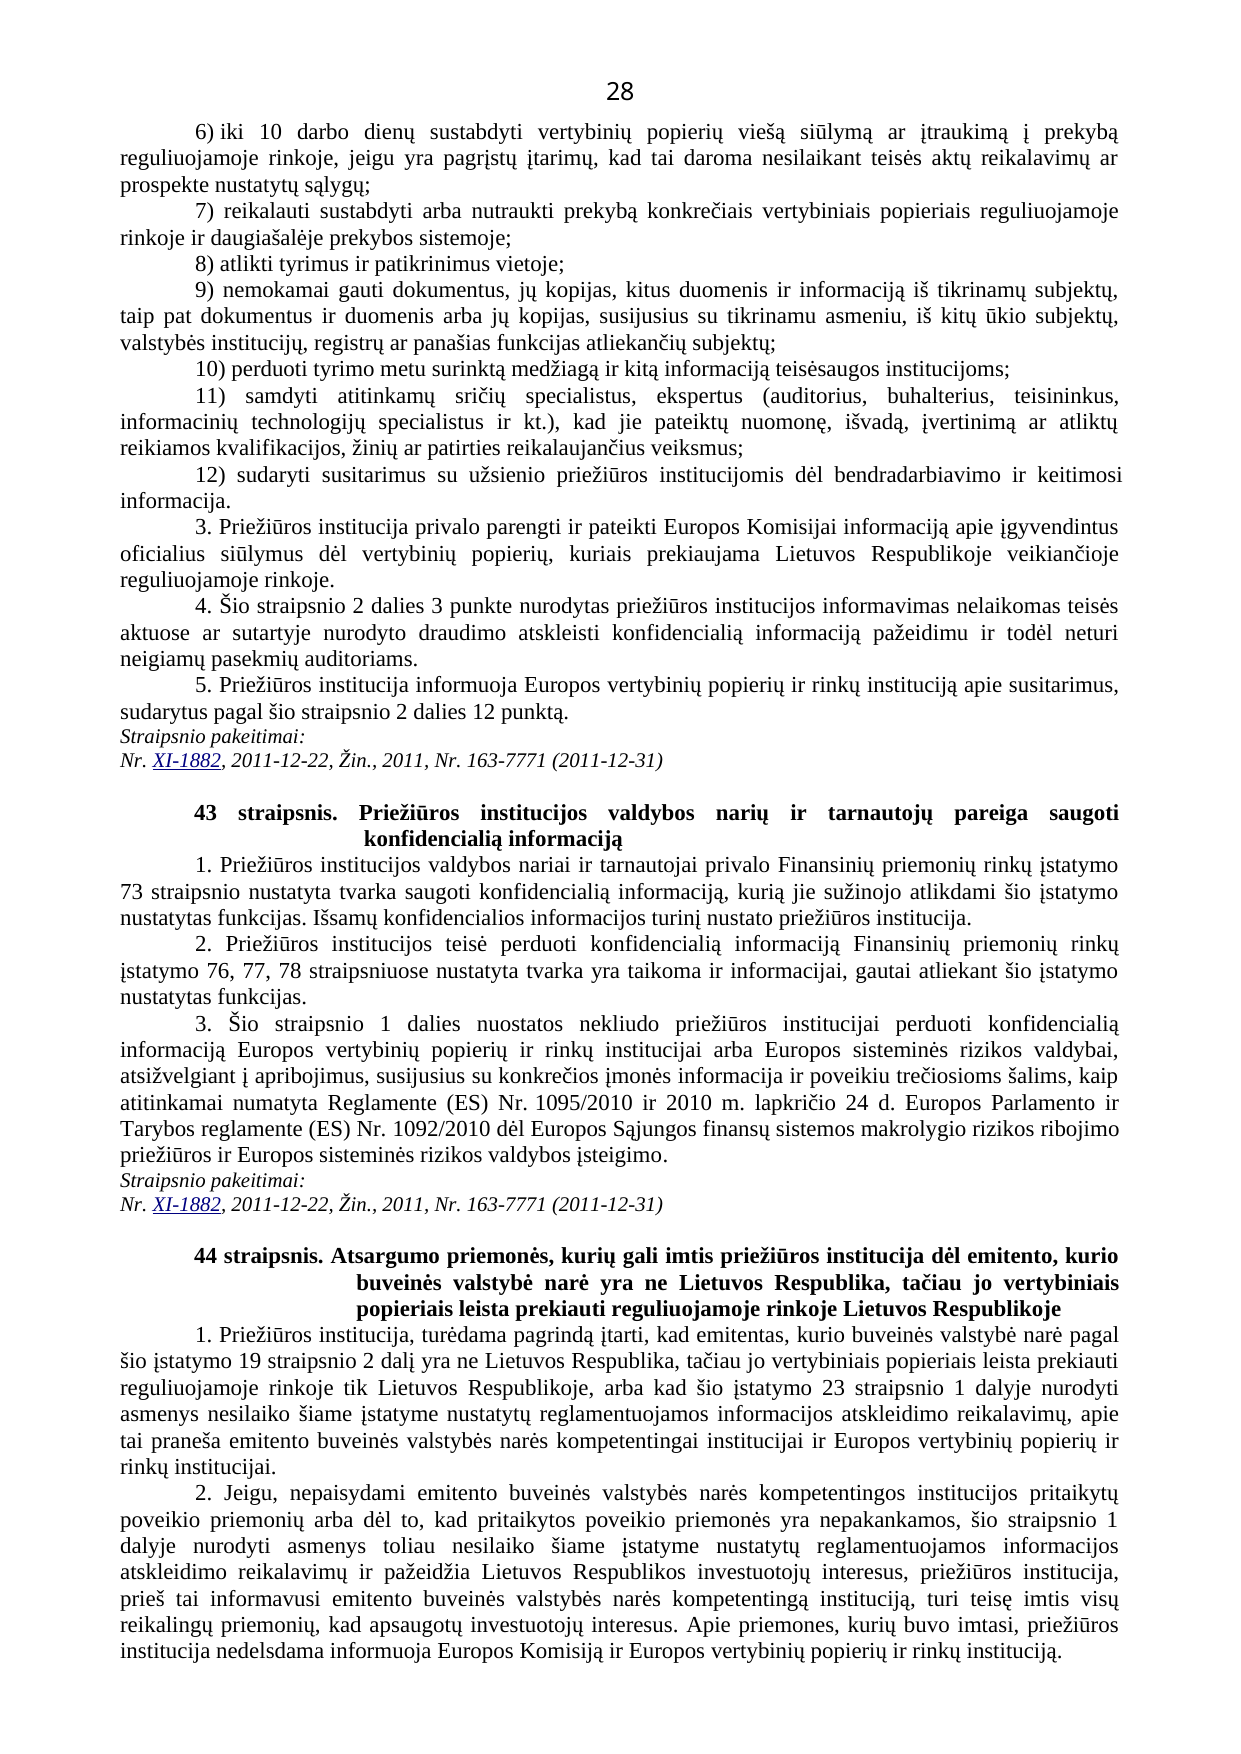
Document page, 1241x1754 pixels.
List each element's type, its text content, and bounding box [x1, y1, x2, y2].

text 3. Šio straipsnio 1 dalies nuostatos nekliudo priežiūros institucijai perduoti konfidencialią informaciją Europos vertybinių popierių ir rinkų institucijai arba Europos sisteminės rizikos valdybai, atsižvelgiant į apribojimus, susijusius su konkrečios įmonės informacija ir poveikiu trečiosioms šalims, kaip atitinkamai numatyta Reglamente (ES) Nr. 1095/2010 ir 2010 m. lapkričio 24 d. Europos Parlamento ir Tarybos reglamente (ES) Nr. 1092/2010 dėl Europos Sąjungos finansų sistemos makrolygio rizikos ribojimo priežiūros ir Europos sisteminės rizikos valdybos įsteigimo. [120, 1009, 1120, 1168]
text Nr. XI-1882, 2011-12-22, Žin., 2011, Nr. 163-7771 (2011-12-31) [120, 748, 1120, 772]
text 10) perduoti tyrimo metu surinktą medžiagą ir kitą informaciją teisėsaugos institucijoms; [120, 355, 1120, 382]
text 12) sudaryti susitarimus su užsienio priežiūros institucijomis dėl bendradarbiavimo ir keitimosi informacija. [120, 461, 1124, 513]
text 2. Priežiūros institucijos teisė perduoti konfidencialią informaciją Finansinių priemonių rinkų įstatymo 76, 77, 78 straipsniuose nustatyta tvarka yra taikoma ir informacijai, gautai atliekant šio įstatymo nustatytas funkcijas. [120, 931, 1120, 1009]
text 44 straipsnis. Atsargumo priemonės, kurių gali imtis priežiūros institucija dėl emitento, kurio buveinės valstybė narė yra ne Lietuvos Respublika, tačiau jo vertybiniais popieriais leista prekiauti reguliuojamoje rinkoje Lietuvos Respublikoje [194, 1242, 1120, 1321]
text 43 straipsnis. Priežiūros institucijos valdybos narių ir tarnautojų pareiga saugoti konfidencialią informaciją [194, 799, 1120, 851]
text 7) reikalauti sustabdyti arba nutraukti prekybą konkrečiais vertybiniais popieriais reguliuojamoje rinkoje ir daugiašalėje prekybos sistemoje; [120, 197, 1120, 250]
text 5. Priežiūros institucija informuoja Europos vertybinių popierių ir rinkų instituciją apie susitarimus, sudarytus pagal šio straipsnio 2 dalies 12 punktą. [120, 672, 1120, 724]
text 1. Priežiūros institucijos valdybos nariai ir tarnautojai privalo Finansinių priemonių rinkų įstatymo 73 straipsnio nustatyta tvarka saugoti konfidencialią informaciją, kurią jie sužinojo atlikdami šio įstatymo nustatytas funkcijas. Išsamų konfidencialios informacijos turinį nustato priežiūros institucija. [120, 851, 1120, 931]
text 3. Priežiūros institucija privalo parengti ir pateikti Europos Komisijai informaciją apie įgyvendintus oficialius siūlymus dėl vertybinių popierių, kuriais prekiaujama Lietuvos Respublikoje veikiančioje reguliuojamoje rinkoje. [120, 513, 1120, 592]
text 8) atlikti tyrimus ir patikrinimus vietoje; [120, 250, 1120, 276]
text Straipsnio pakeitimai: [120, 1168, 1120, 1192]
text 6) iki 10 darbo dienų sustabdyti vertybinių popierių viešą siūlymą ar įtraukimą į prekybą reguliuojamoje rinkoje, jeigu yra pagrįstų įtarimų, kad tai daroma nesilaikant teisės aktų reikalavimų ar prospekte nustatytų sąlygų; [120, 118, 1120, 197]
text 2. Jeigu, nepaisydami emitento buveinės valstybės narės kompetentingos institucijos pritaikytų poveikio priemonių arba dėl to, kad pritaikytos poveikio priemonės yra nepakankamos, šio straipsnio 1 dalyje nurodyti asmenys toliau nesilaiko šiame įstatyme nustatytų reglamentuojamos informacijos atskleidimo reikalavimų ir pažeidžia Lietuvos Respublikos investuotojų interesus, priežiūros institucija, prieš tai informavusi emitento buveinės valstybės narės kompetentingą instituciją, turi teisę imtis visų reikalingų priemonių, kad apsaugotų investuotojų interesus. Apie priemones, kurių buvo imtasi, priežiūros institucija nedelsdama informuoja Europos Komisiją ir Europos vertybinių popierių ir rinkų instituciją. [120, 1479, 1120, 1664]
text 9) nemokamai gauti dokumentus, jų kopijas, kitus duomenis ir informaciją iš tikrinamų subjektų, taip pat dokumentus ir duomenis arba jų kopijas, susijusius su tikrinamu asmeniu, iš kitų ūkio subjektų, valstybės institucijų, registrų ar panašias funkcijas atliekančių subjektų; [120, 276, 1120, 355]
text 1. Priežiūros institucija, turėdama pagrindą įtarti, kad emitentas, kurio buveinės valstybė narė pagal šio įstatymo 19 straipsnio 2 dalį yra ne Lietuvos Respublika, tačiau jo vertybiniais popieriais leista prekiauti reguliuojamoje rinkoje tik Lietuvos Respublikoje, arba kad šio įstatymo 23 straipsnio 1 dalyje nurodyti asmenys nesilaiko šiame įstatyme nustatytų reglamentuojamos informacijos atskleidimo reikalavimų, apie tai praneša emitento buveinės valstybės narės kompetentingai institucijai ir Europos vertybinių popierių ir rinkų institucijai. [120, 1321, 1120, 1479]
text 11) samdyti atitinkamų sričių specialistus, ekspertus (auditorius, buhalterius, teisininkus, informacinių technologijų specialistus ir kt.), kad jie pateiktų nuomonę, išvadą, įvertinimą ar atliktų reikiamos kvalifikacijos, žinių ar patirties reikalaujančius veiksmus; [120, 382, 1120, 461]
text Nr. XI-1882, 2011-12-22, Žin., 2011, Nr. 163-7771 (2011-12-31) [120, 1192, 1120, 1216]
text Straipsnio pakeitimai: [120, 724, 1120, 748]
text 4. Šio straipsnio 2 dalies 3 punkte nurodytas priežiūros institucijos informavimas nelaikomas teisės aktuose ar sutartyje nurodyto draudimo atskleisti konfidencialią informaciją pažeidimu ir todėl neturi neigiamų pasekmių auditoriams. [120, 592, 1120, 672]
